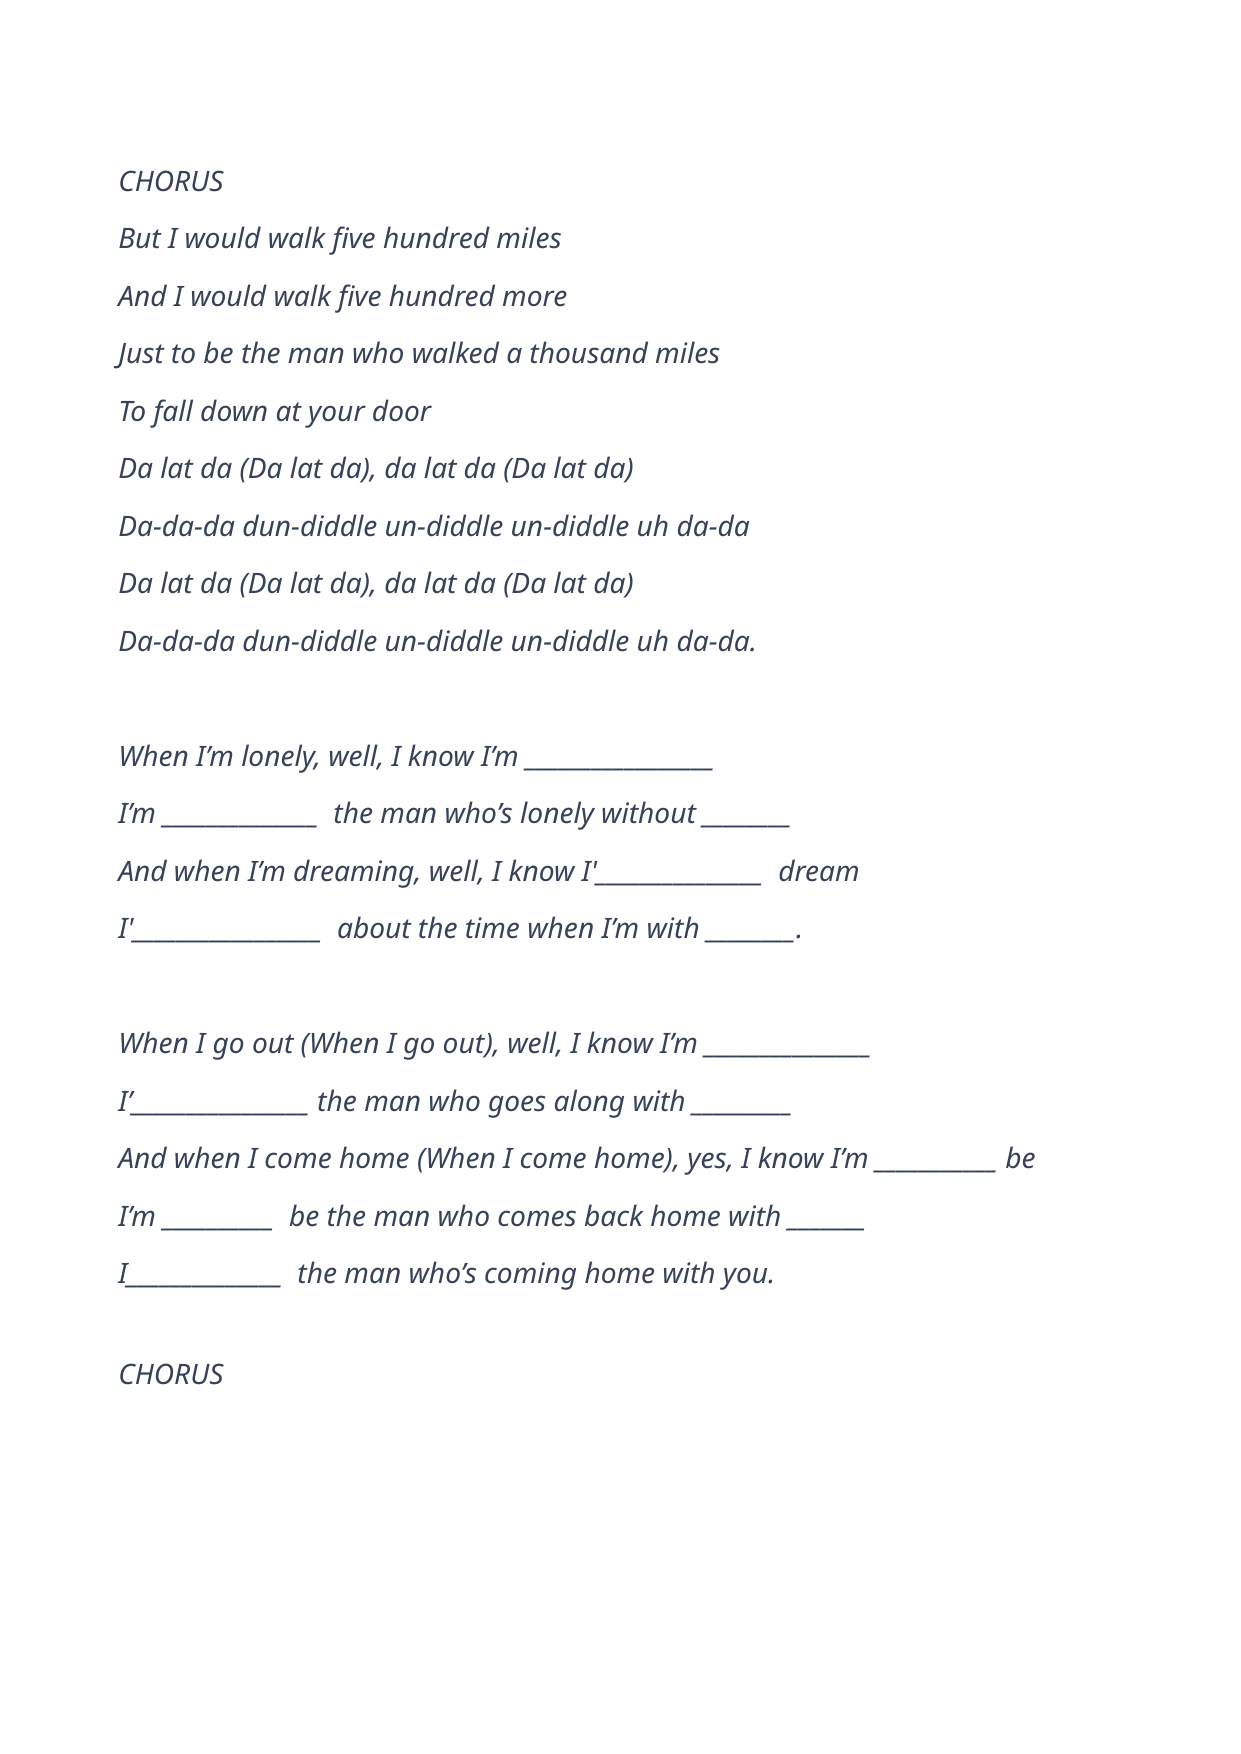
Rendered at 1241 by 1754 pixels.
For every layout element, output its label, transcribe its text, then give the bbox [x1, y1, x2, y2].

text CHORUS [118, 161, 1122, 199]
text When I’m lonely, well, I know I’m _________________ I’m ______________ the man who’s lonely without ________ And when I’m dreaming, well, I know I'_______________ dream I'_________________ about the time when I’m with ________. [118, 736, 1122, 947]
text But I would walk five hundred miles And I would walk five hundred more Just to be the man who walked a thousand miles To fall down at your door [118, 219, 1122, 429]
text CHORUS [118, 1354, 1122, 1393]
text Da lat da (Da lat da), da lat da (Da lat da) Da-da-da dun-diddle un-diddle un-diddle uh da-da Da lat da (Da lat da), da lat da (Da lat da) Da-da-da dun-diddle un-diddle un-diddle uh da-da. [118, 449, 1122, 659]
text When I go out (When I go out), well, I know I’m _______________ I’________________ the man who goes along with _________ And when I come home (When I come home), yes, I know I’m ___________ be I’m __________ be the man who comes back home with _______ I______________ the man who’s coming home with you. [118, 966, 1122, 1292]
